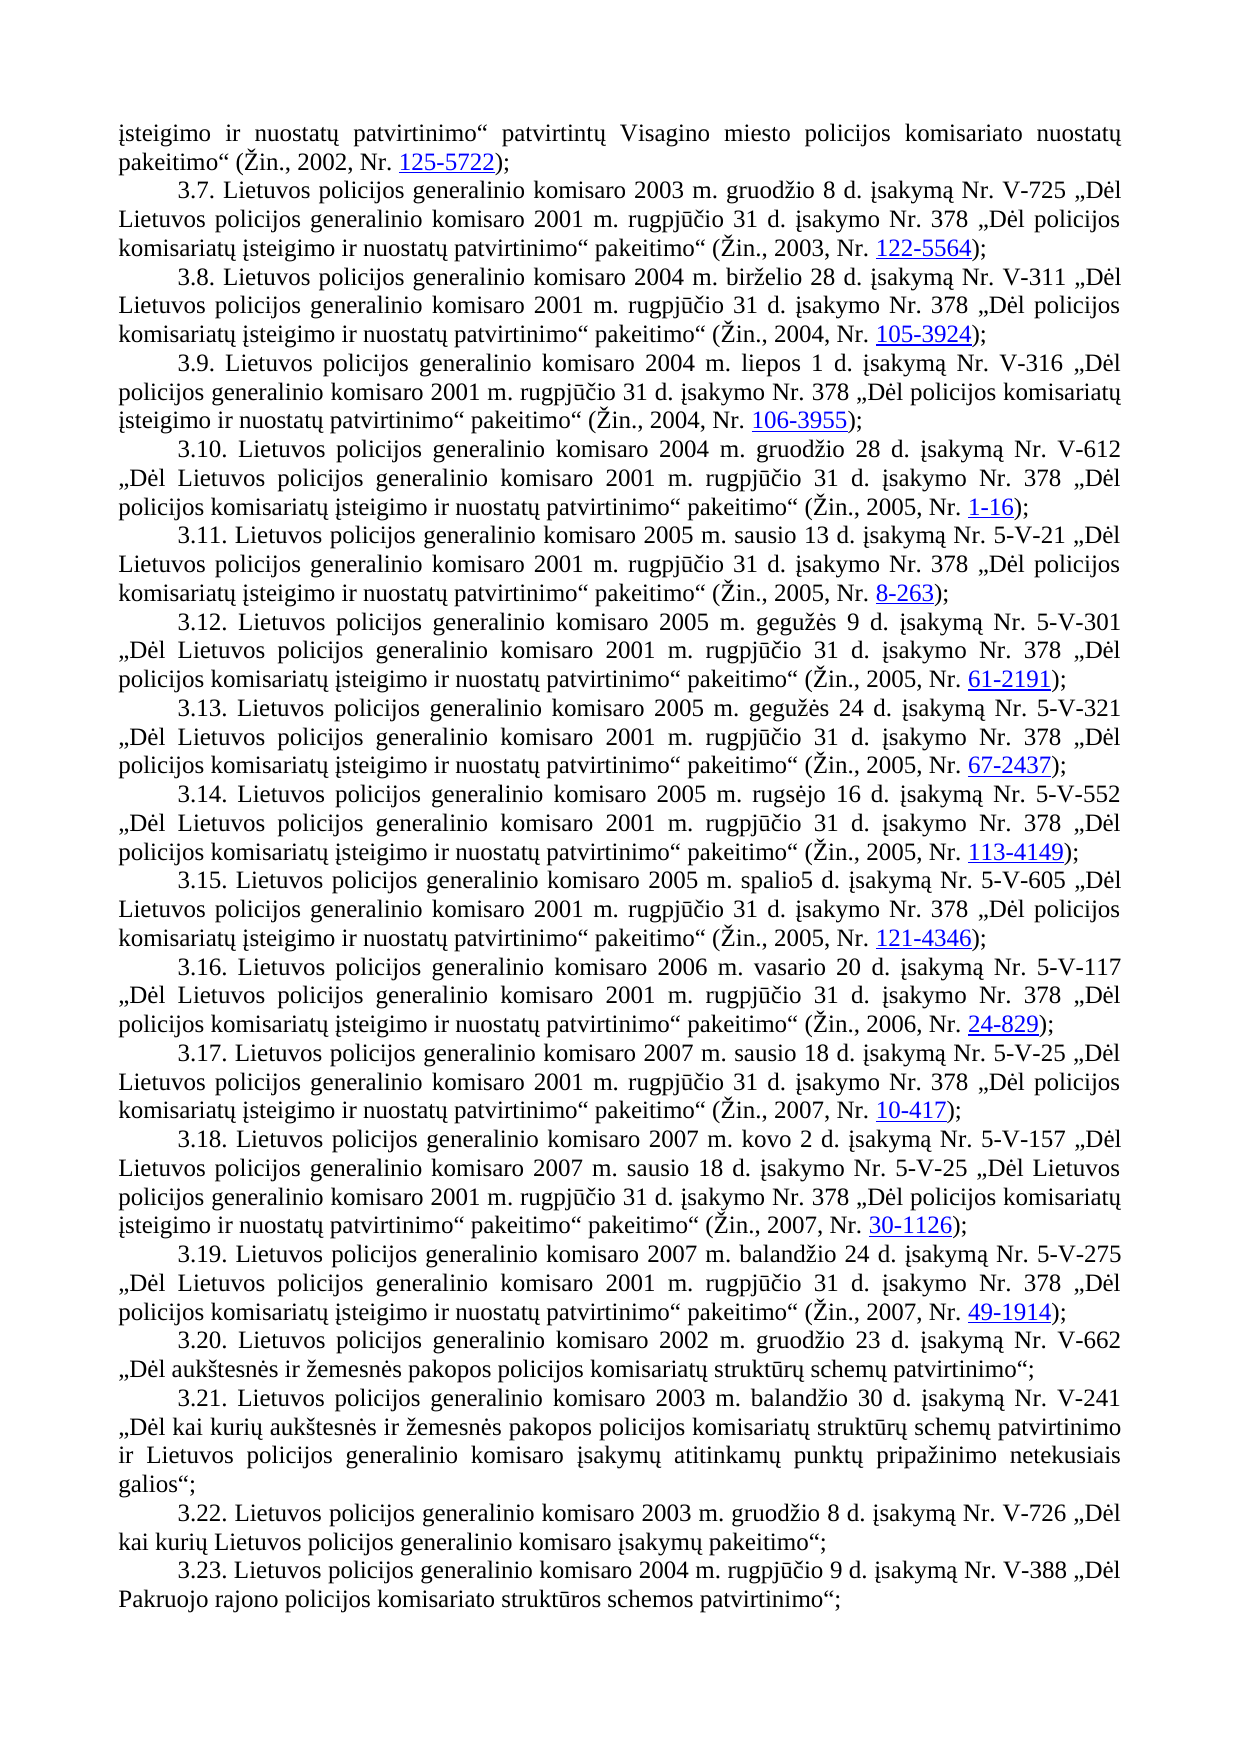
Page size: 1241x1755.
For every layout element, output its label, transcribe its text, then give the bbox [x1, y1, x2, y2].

text 3.19. Lietuvos policijos generalinio komisaro 2007 m. balandžio 24 d. įsakymą Nr. 5-V-275 „Dėl Lietuvos policijos generalinio komisaro 2001 m. rugpjūčio 31 d. įsakymo Nr. 378 „Dėl policijos komisariatų įsteigimo ir nuostatų patvirtinimo“ pakeitimo“ (Žin., 2007, Nr. 49-1914); [118, 1239, 1122, 1326]
text 3.10. Lietuvos policijos generalinio komisaro 2004 m. gruodžio 28 d. įsakymą Nr. V-612 „Dėl Lietuvos policijos generalinio komisaro 2001 m. rugpjūčio 31 d. įsakymo Nr. 378 „Dėl policijos komisariatų įsteigimo ir nuostatų patvirtinimo“ pakeitimo“ (Žin., 2005, Nr. 1-16); [118, 434, 1122, 521]
text 3.7. Lietuvos policijos generalinio komisaro 2003 m. gruodžio 8 d. įsakymą Nr. V-725 „Dėl Lietuvos policijos generalinio komisaro 2001 m. rugpjūčio 31 d. įsakymo Nr. 378 „Dėl policijos komisariatų įsteigimo ir nuostatų patvirtinimo“ pakeitimo“ (Žin., 2003, Nr. 122-5564); [118, 176, 1122, 262]
text 3.15. Lietuvos policijos generalinio komisaro 2005 m. spalio5 d. įsakymą Nr. 5-V-605 „Dėl Lietuvos policijos generalinio komisaro 2001 m. rugpjūčio 31 d. įsakymo Nr. 378 „Dėl policijos komisariatų įsteigimo ir nuostatų patvirtinimo“ pakeitimo“ (Žin., 2005, Nr. 121-4346); [118, 866, 1122, 952]
text įsteigimo ir nuostatų patvirtinimo“ patvirtintų Visagino miesto policijos komisariato nuostatų pakeitimo“ (Žin., 2002, Nr. 125-5722); [118, 118, 1122, 176]
text 3.20. Lietuvos policijos generalinio komisaro 2002 m. gruodžio 23 d. įsakymą Nr. V-662 „Dėl aukštesnės ir žemesnės pakopos policijos komisariatų struktūrų schemų patvirtinimo“; [118, 1326, 1122, 1383]
text 3.9. Lietuvos policijos generalinio komisaro 2004 m. liepos 1 d. įsakymą Nr. V-316 „Dėl policijos generalinio komisaro 2001 m. rugpjūčio 31 d. įsakymo Nr. 378 „Dėl policijos komisariatų įsteigimo ir nuostatų patvirtinimo“ pakeitimo“ (Žin., 2004, Nr. 106-3955); [118, 348, 1122, 434]
text 3.17. Lietuvos policijos generalinio komisaro 2007 m. sausio 18 d. įsakymą Nr. 5-V-25 „Dėl Lietuvos policijos generalinio komisaro 2001 m. rugpjūčio 31 d. įsakymo Nr. 378 „Dėl policijos komisariatų įsteigimo ir nuostatų patvirtinimo“ pakeitimo“ (Žin., 2007, Nr. 10-417); [118, 1038, 1122, 1124]
text 3.23. Lietuvos policijos generalinio komisaro 2004 m. rugpjūčio 9 d. įsakymą Nr. V-388 „Dėl Pakruojo rajono policijos komisariato struktūros schemos patvirtinimo“; [118, 1556, 1122, 1613]
text 3.14. Lietuvos policijos generalinio komisaro 2005 m. rugsėjo 16 d. įsakymą Nr. 5-V-552 „Dėl Lietuvos policijos generalinio komisaro 2001 m. rugpjūčio 31 d. įsakymo Nr. 378 „Dėl policijos komisariatų įsteigimo ir nuostatų patvirtinimo“ pakeitimo“ (Žin., 2005, Nr. 113-4149); [118, 779, 1122, 866]
text 3.22. Lietuvos policijos generalinio komisaro 2003 m. gruodžio 8 d. įsakymą Nr. V-726 „Dėl kai kurių Lietuvos policijos generalinio komisaro įsakymų pakeitimo“; [118, 1498, 1122, 1556]
text 3.11. Lietuvos policijos generalinio komisaro 2005 m. sausio 13 d. įsakymą Nr. 5-V-21 „Dėl Lietuvos policijos generalinio komisaro 2001 m. rugpjūčio 31 d. įsakymo Nr. 378 „Dėl policijos komisariatų įsteigimo ir nuostatų patvirtinimo“ pakeitimo“ (Žin., 2005, Nr. 8-263); [118, 521, 1122, 607]
text 3.13. Lietuvos policijos generalinio komisaro 2005 m. gegužės 24 d. įsakymą Nr. 5-V-321 „Dėl Lietuvos policijos generalinio komisaro 2001 m. rugpjūčio 31 d. įsakymo Nr. 378 „Dėl policijos komisariatų įsteigimo ir nuostatų patvirtinimo“ pakeitimo“ (Žin., 2005, Nr. 67-2437); [118, 693, 1122, 779]
text 3.18. Lietuvos policijos generalinio komisaro 2007 m. kovo 2 d. įsakymą Nr. 5-V-157 „Dėl Lietuvos policijos generalinio komisaro 2007 m. sausio 18 d. įsakymo Nr. 5-V-25 „Dėl Lietuvos policijos generalinio komisaro 2001 m. rugpjūčio 31 d. įsakymo Nr. 378 „Dėl policijos komisariatų įsteigimo ir nuostatų patvirtinimo“ pakeitimo“ pakeitimo“ (Žin., 2007, Nr. 30-1126); [118, 1124, 1122, 1239]
text 3.21. Lietuvos policijos generalinio komisaro 2003 m. balandžio 30 d. įsakymą Nr. V-241 „Dėl kai kurių aukštesnės ir žemesnės pakopos policijos komisariatų struktūrų schemų patvirtinimo ir Lietuvos policijos generalinio komisaro įsakymų atitinkamų punktų pripažinimo netekusiais galios“; [118, 1383, 1122, 1498]
text 3.12. Lietuvos policijos generalinio komisaro 2005 m. gegužės 9 d. įsakymą Nr. 5-V-301 „Dėl Lietuvos policijos generalinio komisaro 2001 m. rugpjūčio 31 d. įsakymo Nr. 378 „Dėl policijos komisariatų įsteigimo ir nuostatų patvirtinimo“ pakeitimo“ (Žin., 2005, Nr. 61-2191); [118, 607, 1122, 693]
text 3.8. Lietuvos policijos generalinio komisaro 2004 m. birželio 28 d. įsakymą Nr. V-311 „Dėl Lietuvos policijos generalinio komisaro 2001 m. rugpjūčio 31 d. įsakymo Nr. 378 „Dėl policijos komisariatų įsteigimo ir nuostatų patvirtinimo“ pakeitimo“ (Žin., 2004, Nr. 105-3924); [118, 262, 1122, 348]
text 3.16. Lietuvos policijos generalinio komisaro 2006 m. vasario 20 d. įsakymą Nr. 5-V-117 „Dėl Lietuvos policijos generalinio komisaro 2001 m. rugpjūčio 31 d. įsakymo Nr. 378 „Dėl policijos komisariatų įsteigimo ir nuostatų patvirtinimo“ pakeitimo“ (Žin., 2006, Nr. 24-829); [118, 952, 1122, 1038]
